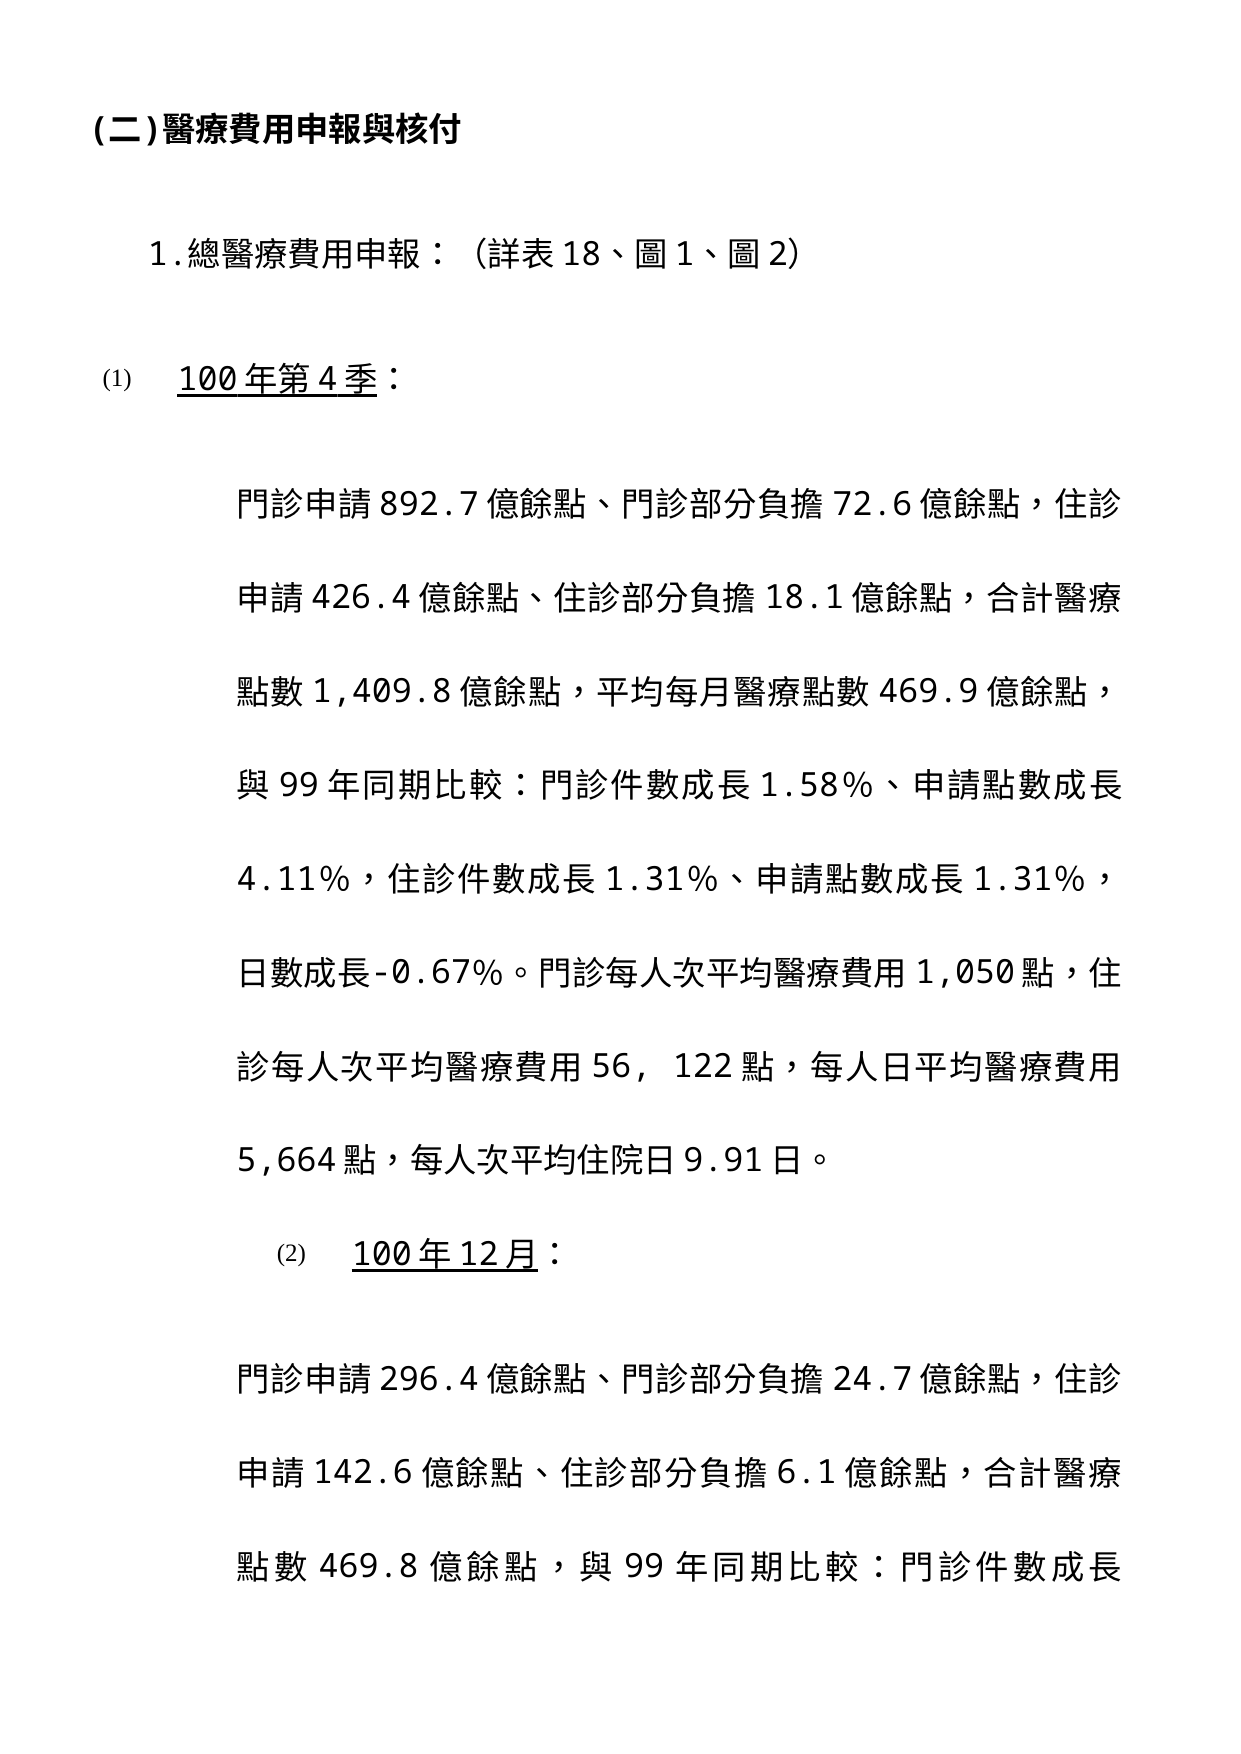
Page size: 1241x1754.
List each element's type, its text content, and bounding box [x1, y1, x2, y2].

list 100年第4季： [102, 335, 1122, 398]
text 1.總醫療費用申報：（詳表18、圖1、圖2） [148, 210, 1122, 273]
list 100年12月： [277, 1210, 1122, 1273]
text (二)醫療費用申報與核付 [89, 85, 1122, 148]
text 門診申請296.4億餘點、門診部分負擔24.7億餘點，住診申請142.6億餘點、住診部分負擔6.1億餘點，合計醫療點數469.8億餘點，與99年同期比較：門診件數成長1.27％、申請點數成長0.97％，住診件數成長1.81％、申請點數成長0.24％，日數成長-0.25％。門診每人次平均醫療費用1,014點，住診每人次平均醫療費用55,451點，每人日平均醫療費用5,659點，每人次平均住院日9.8日。 [236, 1335, 1122, 1585]
text 門診申請892.7億餘點、門診部分負擔72.6億餘點，住診申請426.4億餘點、住診部分負擔18.1億餘點，合計醫療點數1,409.8億餘點，平均每月醫療點數469.9億餘點，與99年同期比較：門診件數成長1.58％、申請點數成長4.11％，住診件數成長1.31％、申請點數成長1.31％，日數成長-0.67％。門診每人次平均醫療費用1,050點，住診每人次平均醫療費用56, 122點，每人日平均醫療費用5,664點，每人次平均住院日9.91日。 [236, 460, 1122, 1179]
